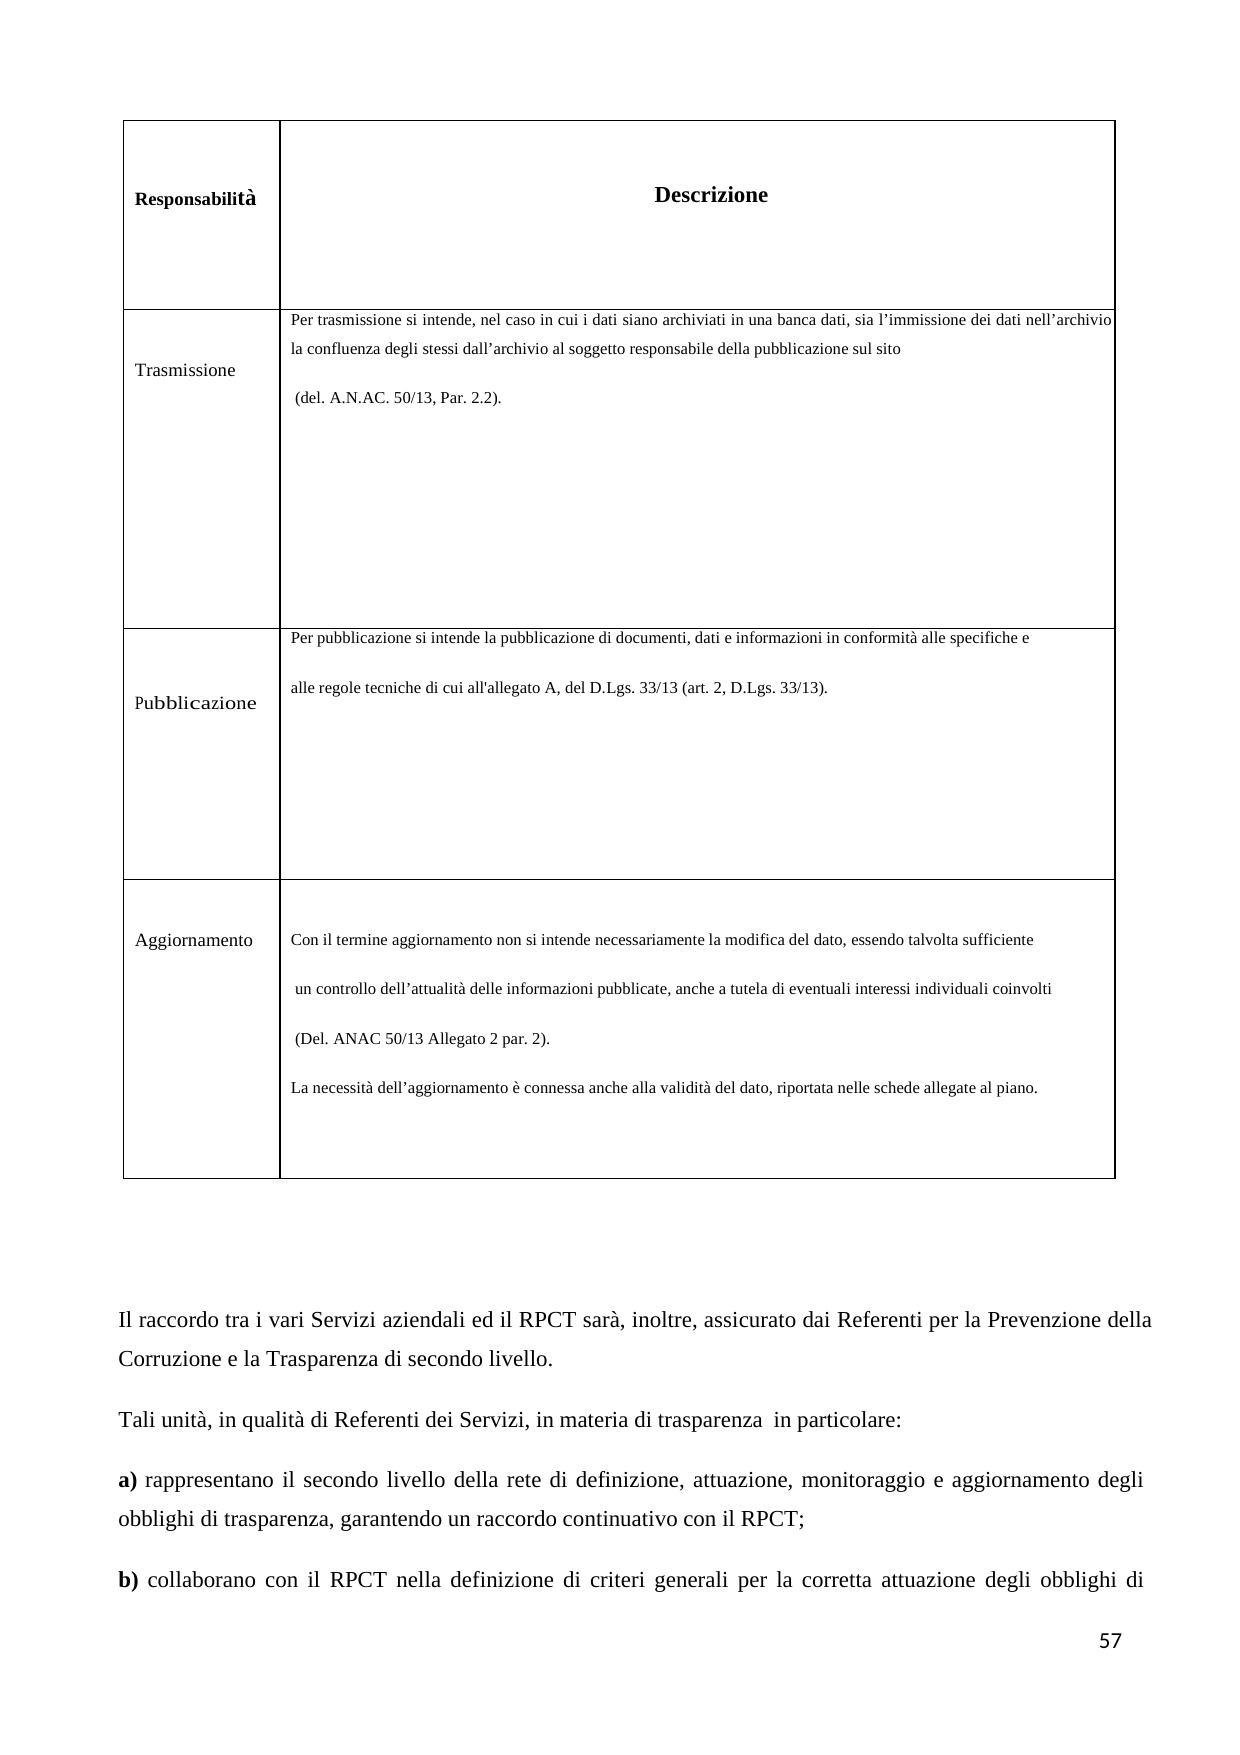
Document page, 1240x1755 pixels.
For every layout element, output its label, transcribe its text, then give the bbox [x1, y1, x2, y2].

text b) collaborano con il RPCT nella definizione di criteri generali per la corretta attuazione degli obblighi di [118, 1566, 1160, 1592]
table_cell Per trasmissione si intende, nel caso in cui i dati siano archiviati in una banca dati, sia l’immissione dei dati nell’archivio la confluenza degli stessi dall’archivio al soggetto responsabile della pubblicazione sul sito (del. A.N.AC. 50/13, Par. 2.2). [281, 310, 1114, 628]
table_header Responsabilità [124, 121, 279, 309]
table_header Descrizione [281, 121, 1114, 309]
text a) rappresentano il secondo livello della rete di definizione, attuazione, monitoraggio e aggiornamento degli obblighi di trasparenza, garantendo un raccordo continuativo con il RPCT; [118, 1466, 1153, 1532]
text Tali unità, in qualità di Referenti dei Servizi, in materia di trasparenza in particolare: [118, 1406, 1160, 1432]
text Il raccordo tra i vari Servizi aziendali ed il RPCT sarà, inoltre, assicurato dai Referenti per la Prevenzione della [118, 1306, 1160, 1332]
table_cell Con il termine aggiornamento non si intende necessariamente la modifica del dato, essendo talvolta sufficiente un controllo dell’attualità delle informazioni pubblicate, anche a tutela di eventuali interessi individuali coinvolti (Del. ANAC 50/13 Allegato 2 par. 2). La necessità dell’aggiornamento è connessa anche alla validità del dato, riportata nelle schede allegate al piano. [281, 880, 1114, 1178]
table_cell Per pubblicazione si intende la pubblicazione di documenti, dati e informazioni in conformità alle specifiche e alle regole tecniche di cui all'allegato A, del D.Lgs. 33/13 (art. 2, D.Lgs. 33/13). [281, 629, 1114, 879]
table_cell Trasmissione [124, 310, 279, 628]
table_cell Aggiornamento [124, 880, 279, 1178]
text Corruzione e la Trasparenza di secondo livello. [118, 1345, 1160, 1372]
table_cell Pubblicazione [124, 629, 279, 879]
